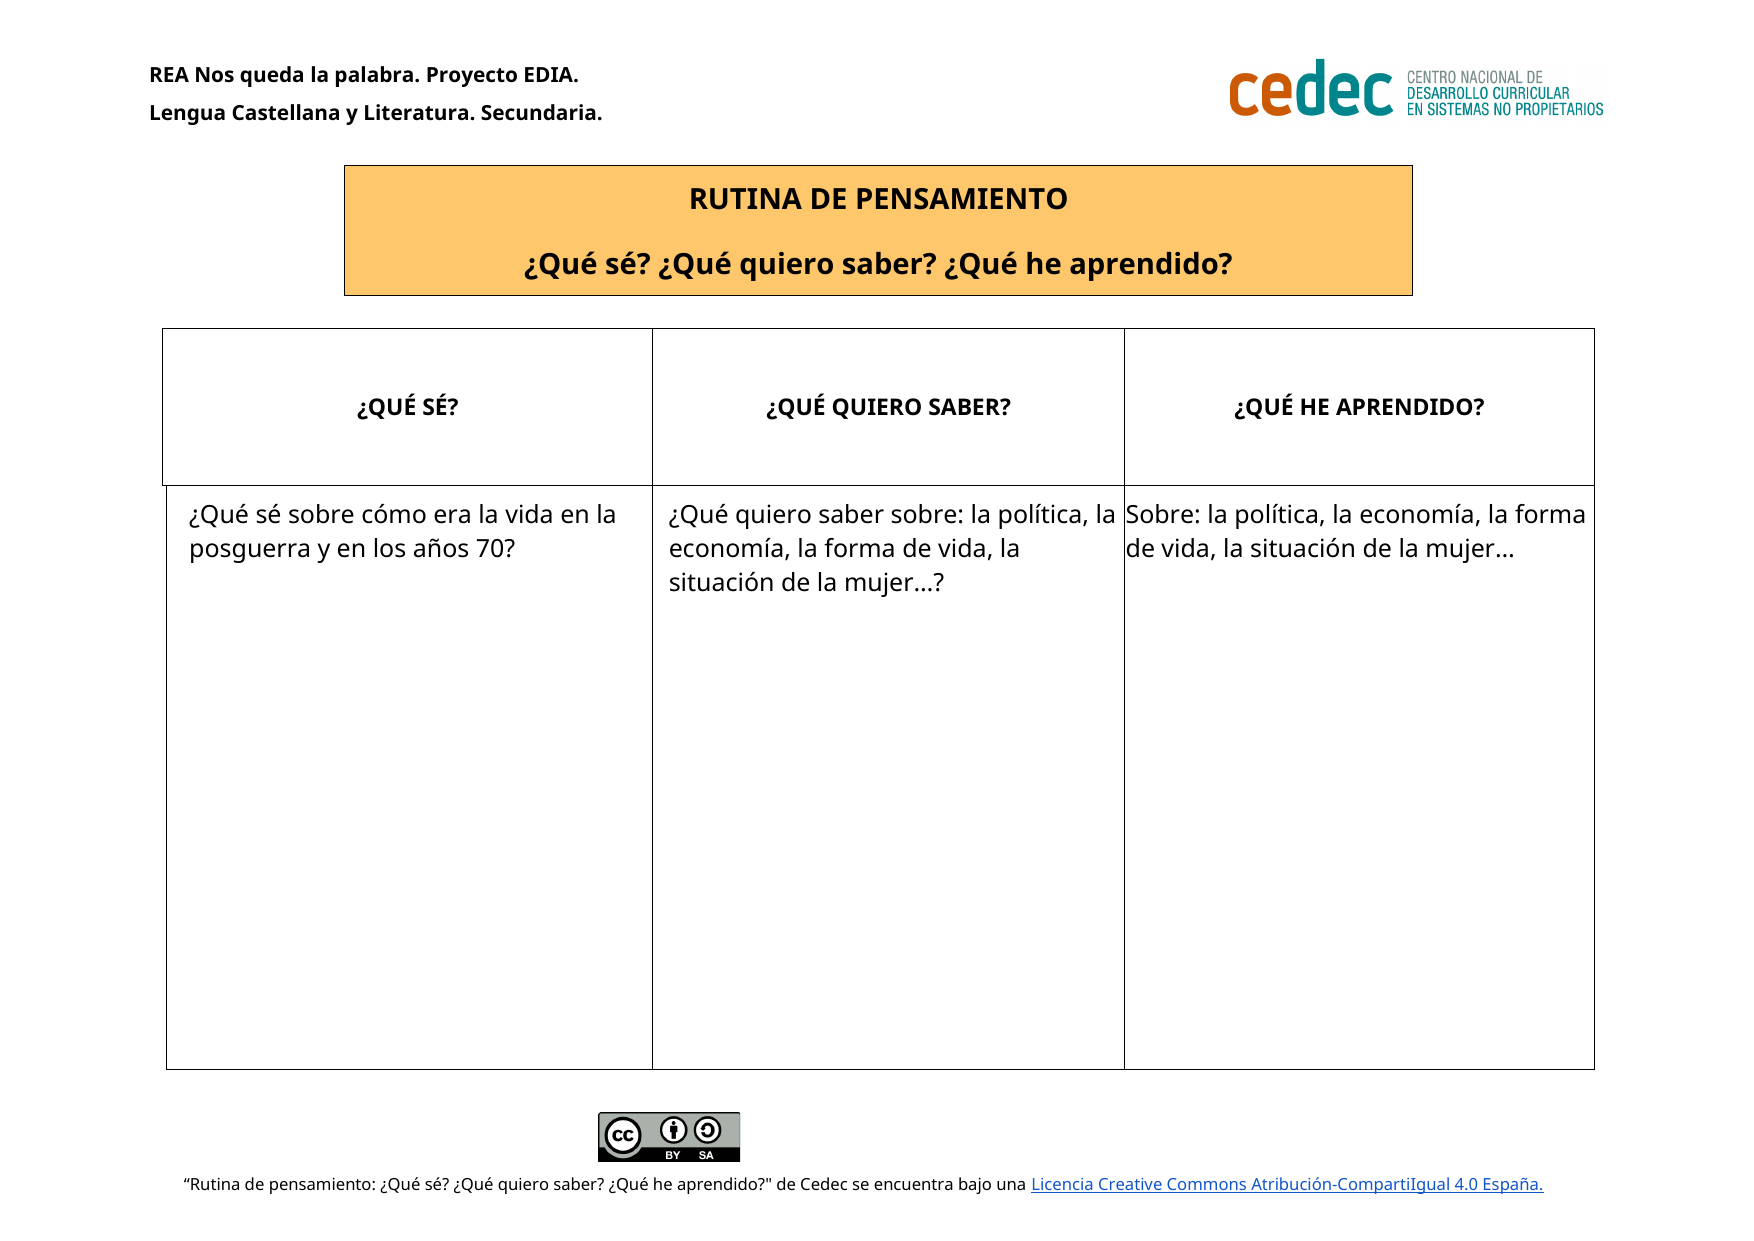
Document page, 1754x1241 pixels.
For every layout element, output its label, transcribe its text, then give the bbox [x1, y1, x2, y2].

table_header RUTINA DE PENSAMIENTO ¿Qué sé? ¿Qué quiero saber? ¿Qué he aprendido? [345, 166, 1412, 295]
table_header ¿QUÉ HE APRENDIDO? [1125, 329, 1594, 485]
picture [1227, 57, 1612, 126]
table_cell Sobre: la política, la economía, la forma de vida, la situación de la mujer… [1125, 486, 1594, 1069]
table_header ¿QUÉ QUIERO SABER? [653, 329, 1124, 485]
table_cell ¿Qué quiero saber sobre: la política, la economía, la forma de vida, la situación de la mujer…? [653, 486, 1124, 1069]
table_header ¿QUÉ SÉ? [163, 329, 652, 485]
table_cell ¿Qué sé sobre cómo era la vida en la posguerra y en los años 70? [167, 486, 652, 1069]
picture [598, 1112, 741, 1162]
